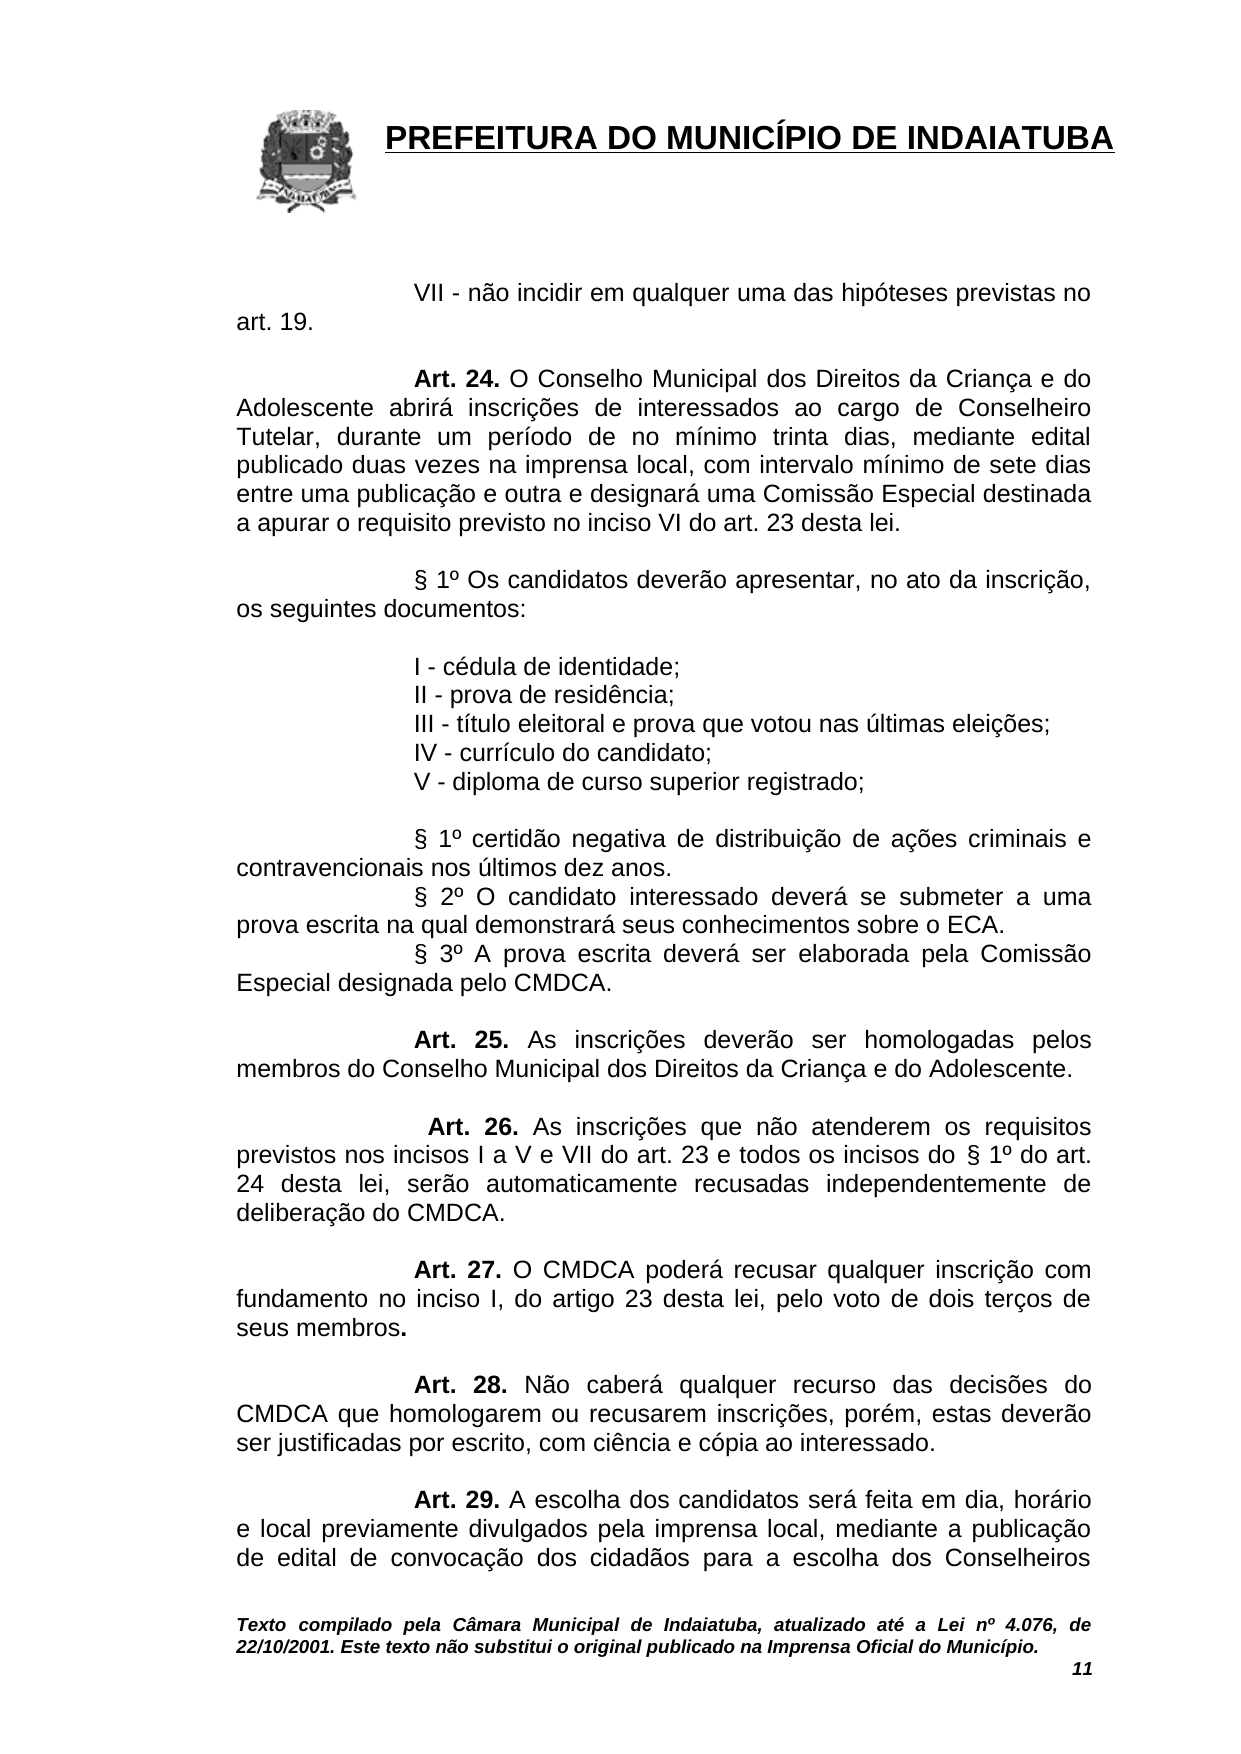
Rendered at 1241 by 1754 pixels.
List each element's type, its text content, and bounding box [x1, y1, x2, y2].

text Art. 28. Não caberá qualquer recurso das decisões do CMDCA que homologarem ou recusarem inscrições, porém, estas deverão ser justificadas por escrito, com ciência e cópia ao interessado. [236, 1370, 1092, 1457]
text I - cédula de identidade; [236, 652, 1092, 680]
text Art. 27. O CMDCA poderá recusar qualquer inscrição com fundamento no inciso I, do artigo 23 desta lei, pelo voto de dois terços de seus membros. [236, 1255, 1092, 1342]
text II - prova de residência; [236, 680, 1092, 709]
text V - diploma de curso superior registrado; [236, 767, 1092, 795]
text Art. 25. As inscrições deverão ser homologadas pelos membros do Conselho Municipal dos Direitos da Criança e do Adolescente. [236, 1025, 1092, 1083]
text § 2º O candidato interessado deverá se submeter a uma prova escrita na qual demonstrará seus conhecimentos sobre o ECA. [236, 882, 1092, 939]
text IV - currículo do candidato; [236, 738, 1092, 767]
text § 3º A prova escrita deverá ser elaborada pela Comissão Especial designada pelo CMDCA. [236, 939, 1092, 997]
text VII - não incidir em qualquer uma das hipóteses previstas no art. 19. [236, 278, 1092, 335]
text Art. 24. O Conselho Municipal dos Direitos da Criança e do Adolescente abrirá inscrições de interessados ao cargo de Conselheiro Tutelar, durante um período de no mínimo trinta dias, mediante edital publicado duas vezes na imprensa local, com intervalo mínimo de sete dias entre uma publicação e outra e designará uma Comissão Especial destinada a apurar o requisito previsto no inciso VI do art. 23 desta lei. [236, 364, 1092, 537]
text Art. 26. As inscrições que não atenderem os requisitos previstos nos incisos I a V e VII do art. 23 e todos os incisos do § 1º do art. 24 desta lei, serão automaticamente recusadas independentemente de deliberação do CMDCA. [236, 1112, 1092, 1227]
text § 1º Os candidatos deverão apresentar, no ato da inscrição, os seguintes documentos: [236, 565, 1092, 623]
text III - título eleitoral e prova que votou nas últimas eleições; [236, 709, 1092, 738]
text § 1º certidão negativa de distribuição de ações criminais e contravencionais nos últimos dez anos. [236, 824, 1092, 882]
text Art. 29. A escolha dos candidatos será feita em dia, horário e local previamente divulgados pela imprensa local, mediante a publicação de edital de convocação dos cidadãos para a escolha dos Conselheiros [236, 1485, 1092, 1572]
